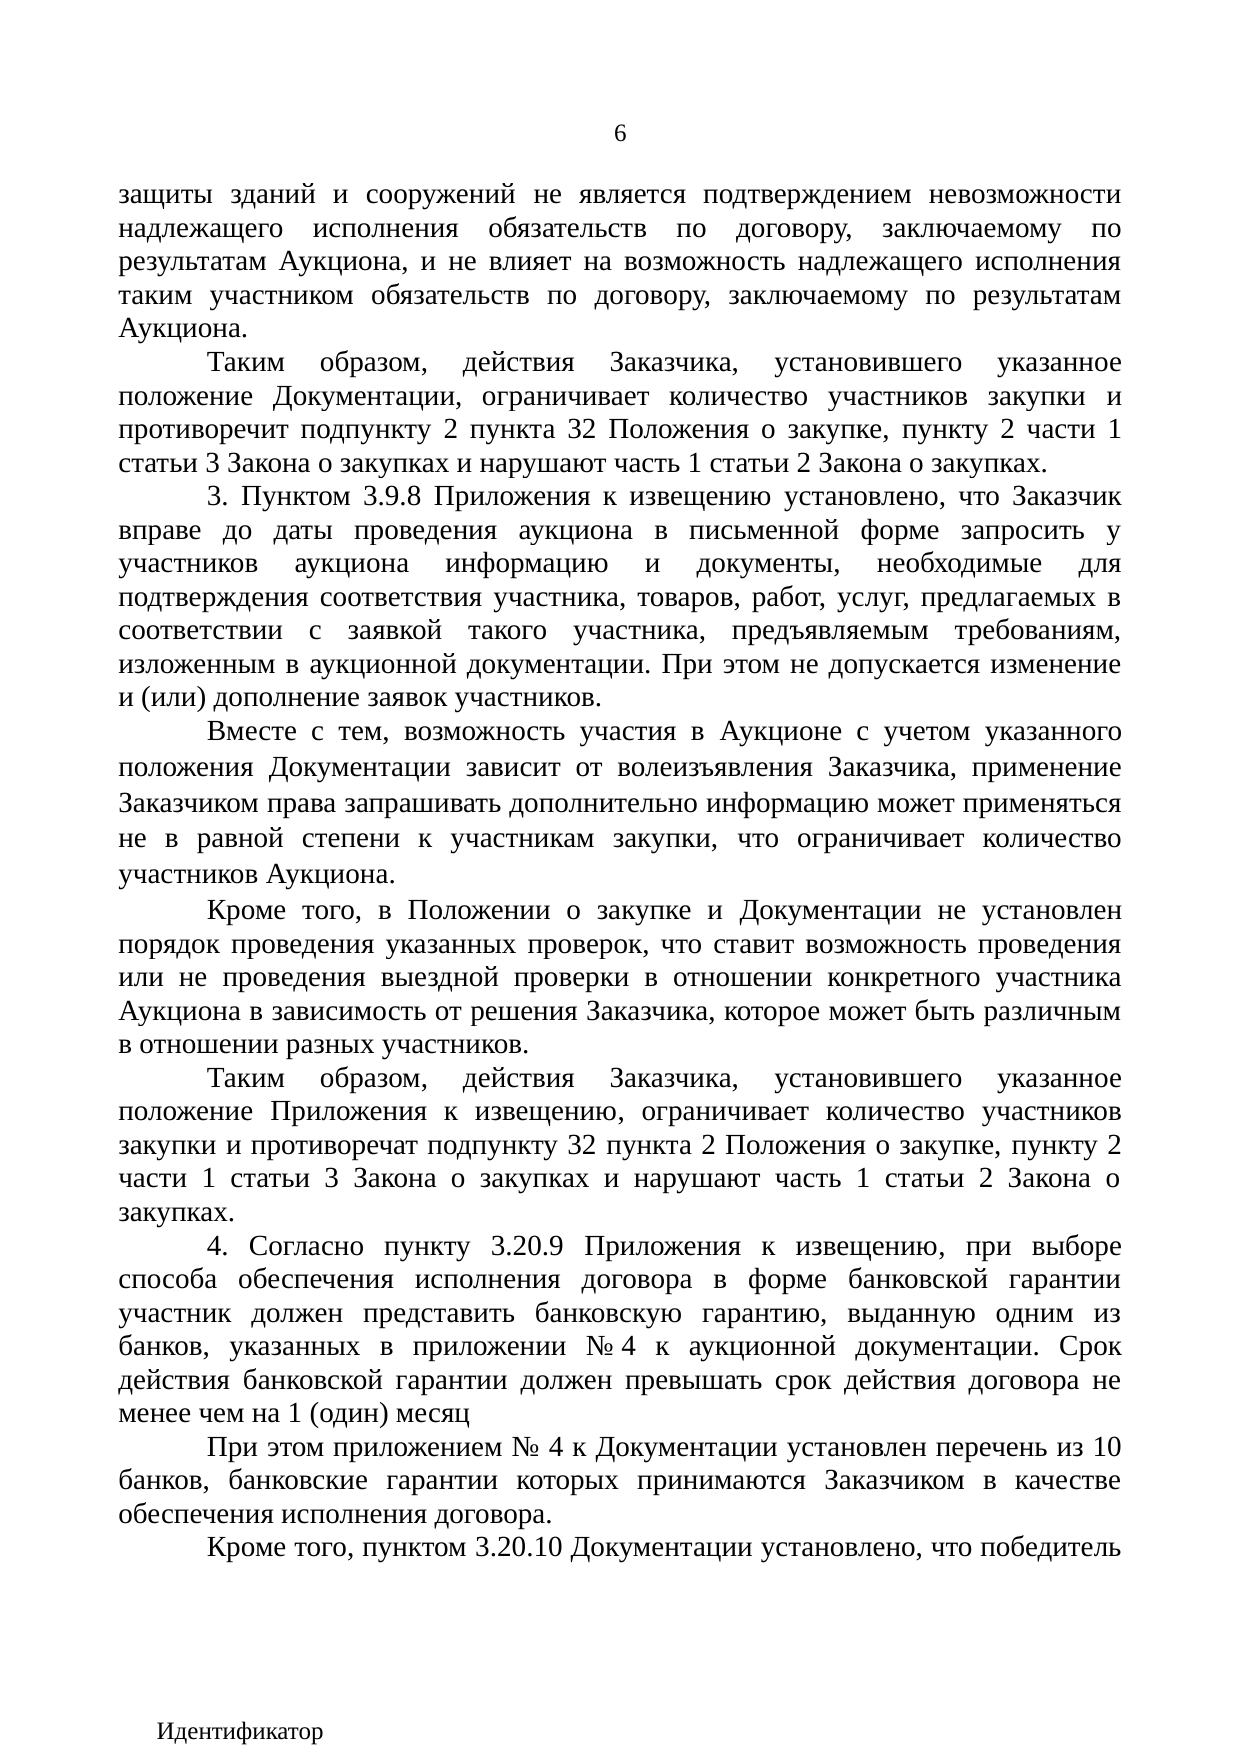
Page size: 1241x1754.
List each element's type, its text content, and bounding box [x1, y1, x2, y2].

text защиты зданий и сооружений не является подтверждением невозможности надлежащего исполнения обязательств по договору, заключаемому по результатам Аукциона, и не влияет на возможность надлежащего исполнения таким участником обязательств по договору, заключаемому по результатам Аукциона. [118, 176, 1122, 344]
text Кроме того, пунктом 3.20.10 Документации установлено, что победитель [118, 1529, 1122, 1563]
text 3. Пунктом 3.9.8 Приложения к извещению установлено, что Заказчик вправе до даты проведения аукциона в письменной форме запросить у участников аукциона информацию и документы, необходимые для подтверждения соответствия участника, товаров, работ, услуг, предлагаемых в соответствии с заявкой такого участника, предъявляемым требованиям, изложенным в аукционной документации. При этом не допускается изменение и (или) дополнение заявок участников. [118, 478, 1122, 713]
text Таким образом, действия Заказчика, установившего указанное положение Документации, ограничивает количество участников закупки и противоречит подпункту 2 пункта 32 Положения о закупке, пункту 2 части 1 статьи 3 Закона о закупках и нарушают часть 1 статьи 2 Закона о закупках. [118, 344, 1122, 478]
text 4. Согласно пункту 3.20.9 Приложения к извещению, при выборе способа обеспечения исполнения договора в форме банковской гарантии участник должен представить банковскую гарантию, выданную одним из банков, указанных в приложении № 4 к аукционной документации. Срок действия банковской гарантии должен превышать срок действия договора не менее чем на 1 (один) месяц [118, 1228, 1122, 1429]
text Вместе с тем, возможность участия в Аукционе с учетом указанного положения Документации зависит от волеизъявления Заказчика, применение Заказчиком права запрашивать дополнительно информацию может применяться не в равной степени к участникам закупки, что ограничивает количество участников Аукциона. [118, 713, 1122, 890]
text Кроме того, в Положении о закупке и Документации не установлен порядок проведения указанных проверок, что ставит возможность проведения или не проведения выездной проверки в отношении конкретного участника Аукциона в зависимость от решения Заказчика, которое может быть различным в отношении разных участников. [118, 892, 1122, 1060]
text При этом приложением № 4 к Документации установлен перечень из 10 банков, банковские гарантии которых принимаются Заказчиком в качестве обеспечения исполнения договора. [118, 1429, 1122, 1529]
text Таким образом, действия Заказчика, установившего указанное положение Приложения к извещению, ограничивает количество участников закупки и противоречат подпункту 32 пункта 2 Положения о закупке, пункту 2 части 1 статьи 3 Закона о закупках и нарушают часть 1 статьи 2 Закона о закупках. [118, 1060, 1122, 1228]
